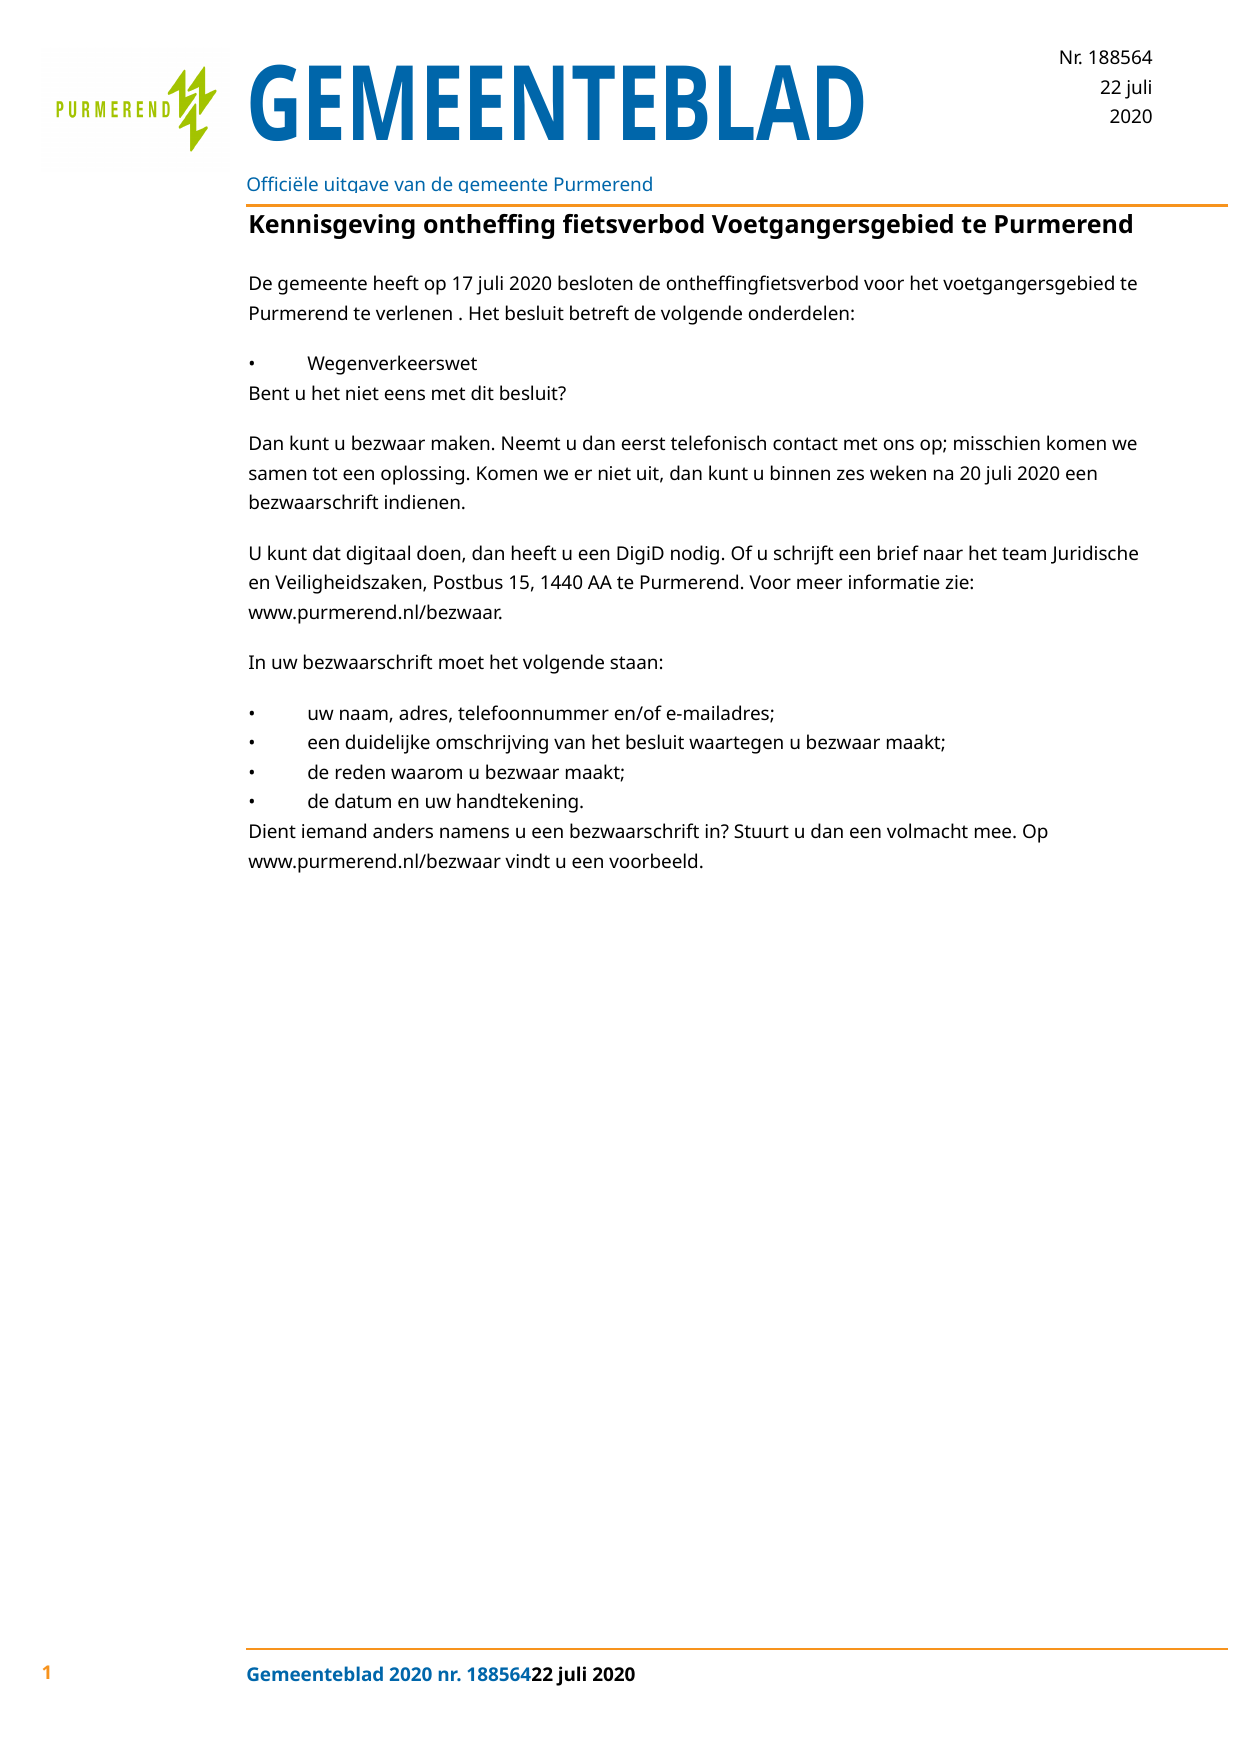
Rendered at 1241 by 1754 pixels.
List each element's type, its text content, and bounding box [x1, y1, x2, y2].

text U kunt dat digitaal doen, dan heeft u een DigiD nodig. Of u schrijft een brief naar het team Juridische en Veiligheidszaken, Postbus 15, 1440 AA te Purmerend. Voor meer informatie zie: www.purmerend.nl/bezwaar. [248, 540, 1152, 625]
text Dient iemand anders namens u een bezwaarschrift in? Stuurt u dan een volmacht mee. Op www.purmerend.nl/bezwaar vindt u een voorbeeld. [248, 818, 1152, 873]
text Dan kunt u bezwaar maken. Neemt u dan eerst telefonisch contact met ons op; misschien komen we samen tot een oplossing. Komen we er niet uit, dan kunt u binnen zes weken na 20 juli 2020 een bezwaarschrift indienen. [248, 430, 1152, 515]
list uw naam, adres, telefoonnummer en/of e-mailadres; [248, 700, 1152, 726]
list een duidelijke omschrijving van het besluit waartegen u bezwaar maakt; [248, 729, 1152, 755]
list de reden waarom u bezwaar maakt; [248, 759, 1152, 785]
text Bent u het niet eens met dit besluit? [248, 380, 1152, 406]
picture [41, 47, 231, 172]
text De gemeente heeft op 17 juli 2020 besloten de ontheffingfietsverbod voor het voetgangersgebied te Purmerend te verlenen . Het besluit betreft de volgende onderdelen: [248, 270, 1152, 326]
list Wegenverkeerswet [248, 350, 1152, 376]
list de datum en uw handtekening. [248, 789, 1152, 814]
text In uw bezwaarschrift moet het volgende staan: [248, 649, 1152, 675]
text Kennisgeving ontheffing fietsverbod Voetgangersgebied te Purmerend [248, 207, 1152, 241]
